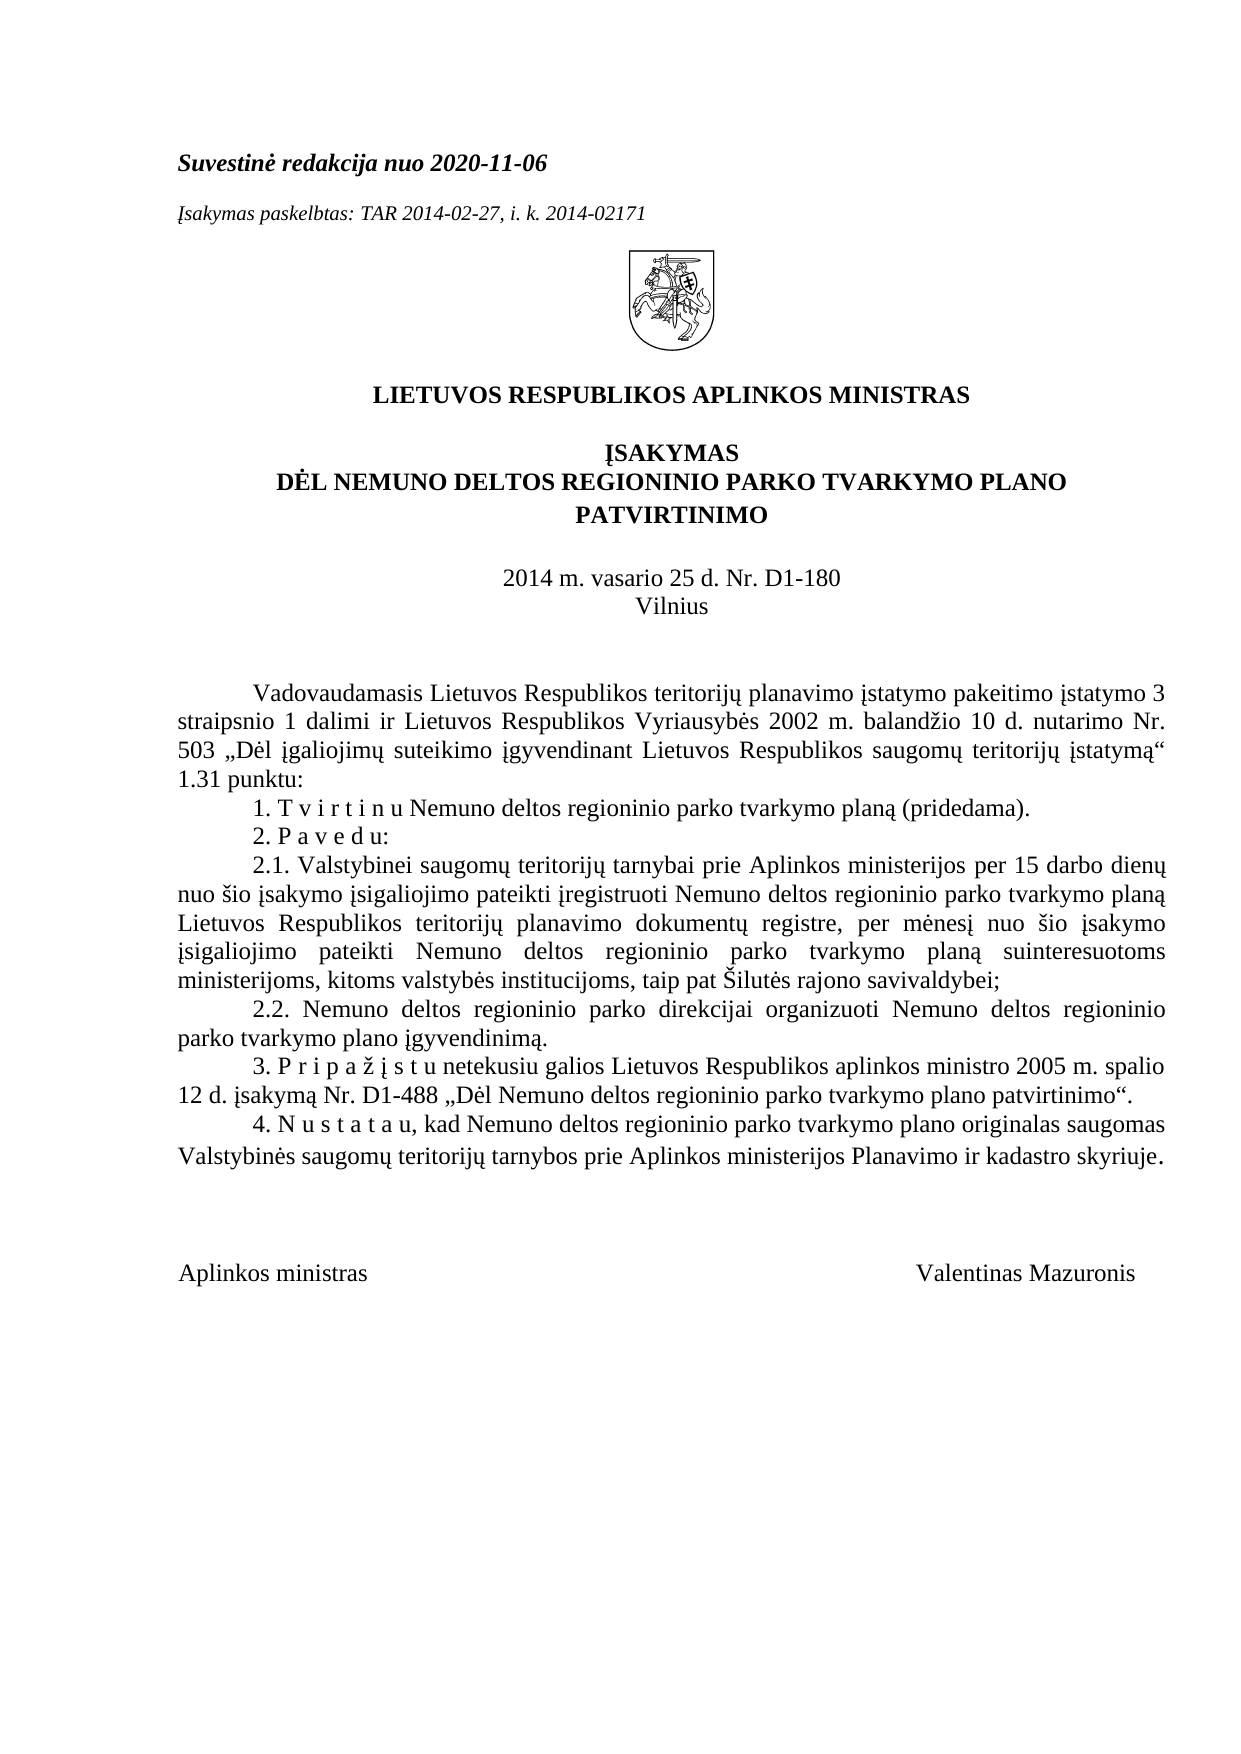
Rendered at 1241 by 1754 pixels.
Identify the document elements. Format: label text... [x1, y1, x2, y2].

text 2. P a v e d u: [177, 821, 1166, 850]
text Įsakymas paskelbtas: TAR 2014-02-27, i. k. 2014-02171 [177, 201, 1166, 225]
text Suvestinė redakcija nuo 2020-11-06 [177, 148, 1166, 177]
text Aplinkos ministras Valentinas Mazuronis [178, 1258, 1163, 1287]
text 1. T v i r t i n u Nemuno deltos regioninio parko tvarkymo planą (pridedama). [177, 793, 1166, 821]
text 3. P r i p a ž į s t u netekusiu galios Lietuvos Respublikos aplinkos ministro 2005 m. spalio 12 d. įsakymą Nr. D1-488 „Dėl Nemuno deltos regioninio parko tvarkymo plano patvirtinimo“. [177, 1051, 1166, 1109]
text 2.1. Valstybinei saugomų teritorijų tarnybai prie Aplinkos ministerijos per 15 darbo dienų nuo šio įsakymo įsigaliojimo pateikti įregistruoti Nemuno deltos regioninio parko tvarkymo planą Lietuvos Respublikos teritorijų planavimo dokumentų registre, per mėnesį nuo šio įsakymo įsigaliojimo pateikti Nemuno deltos regioninio parko tvarkymo planą suinteresuotoms ministerijoms, kitoms valstybės institucijoms, taip pat Šilutės rajono savivaldybei; [177, 850, 1166, 994]
text LIETUVOS RESPUBLIKOS APLINKOS MINISTRAS [177, 381, 1166, 409]
text Vadovaudamasis Lietuvos Respublikos teritorijų planavimo įstatymo pakeitimo įstatymo 3 straipsnio 1 dalimi ir Lietuvos Respublikos Vyriausybės 2002 m. balandžio 10 d. nutarimo Nr. 503 „Dėl įgaliojimų suteikimo įgyvendinant Lietuvos Respublikos saugomų teritorijų įstatymą“ 1.31 punktu: [177, 678, 1166, 793]
text Vilnius [177, 591, 1166, 649]
text 2014 m. vasario 25 d. Nr. D1-180 [177, 563, 1166, 591]
text ĮSAKYMAS [177, 438, 1166, 467]
text 2.2. Nemuno deltos regioninio parko direkcijai organizuoti Nemuno deltos regioninio parko tvarkymo plano įgyvendinimą. [177, 994, 1166, 1051]
text 4. N u s t a t a u, kad Nemuno deltos regioninio parko tvarkymo plano originalas saugomas Valstybinės saugomų teritorijų tarnybos prie Aplinkos ministerijos Planavimo ir kadastro skyriuje. [177, 1109, 1166, 1172]
text DĖL NEMUNO DELTOS REGIONINIO PARKO TVARKYMO PLANO PATVIRTINIMO [177, 467, 1166, 529]
